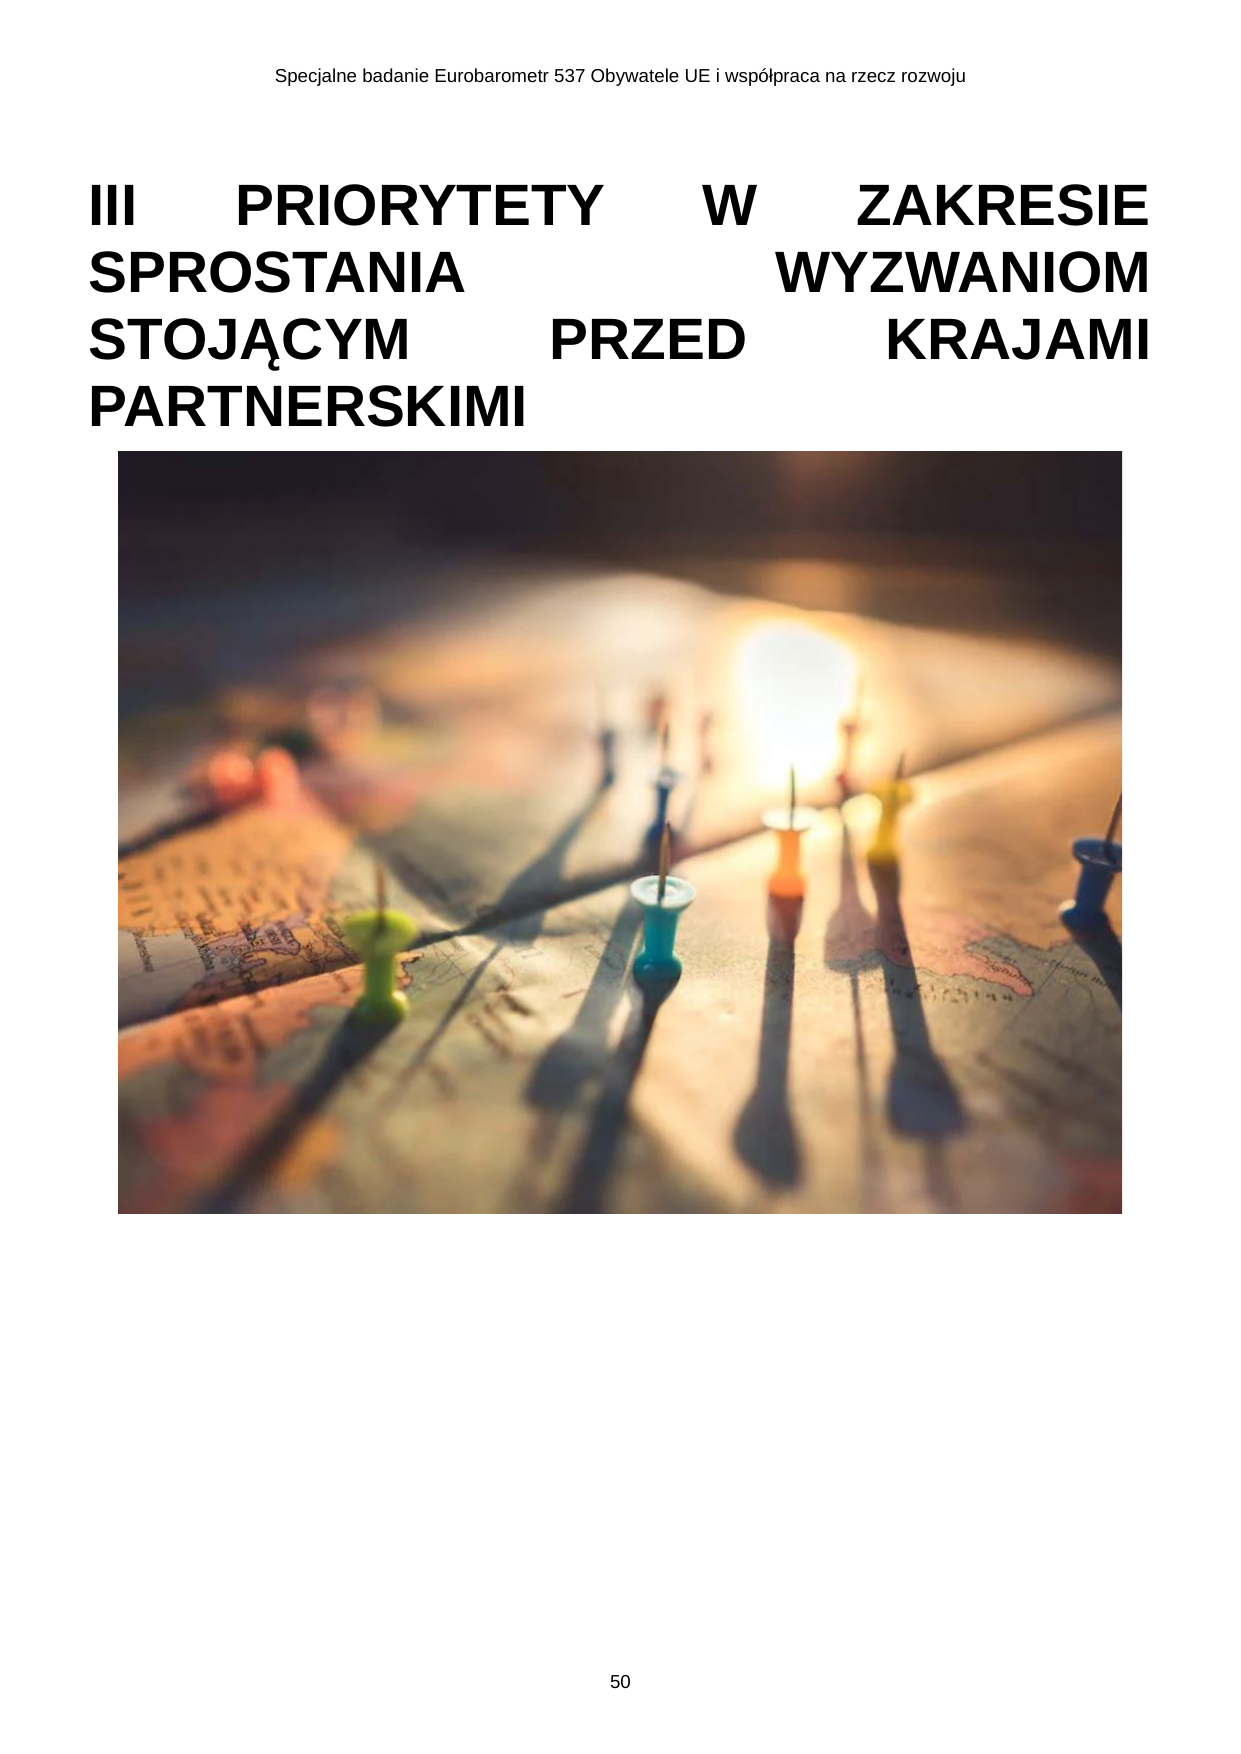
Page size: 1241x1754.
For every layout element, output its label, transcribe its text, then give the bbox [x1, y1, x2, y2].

subtitle III PRIORYTETY W ZAKRESIE SPROSTANIA WYZWANIOM STOJĄCYM PRZED KRAJAMI PARTNERSKIMI [88, 171, 1152, 439]
picture [118, 451, 1123, 1214]
